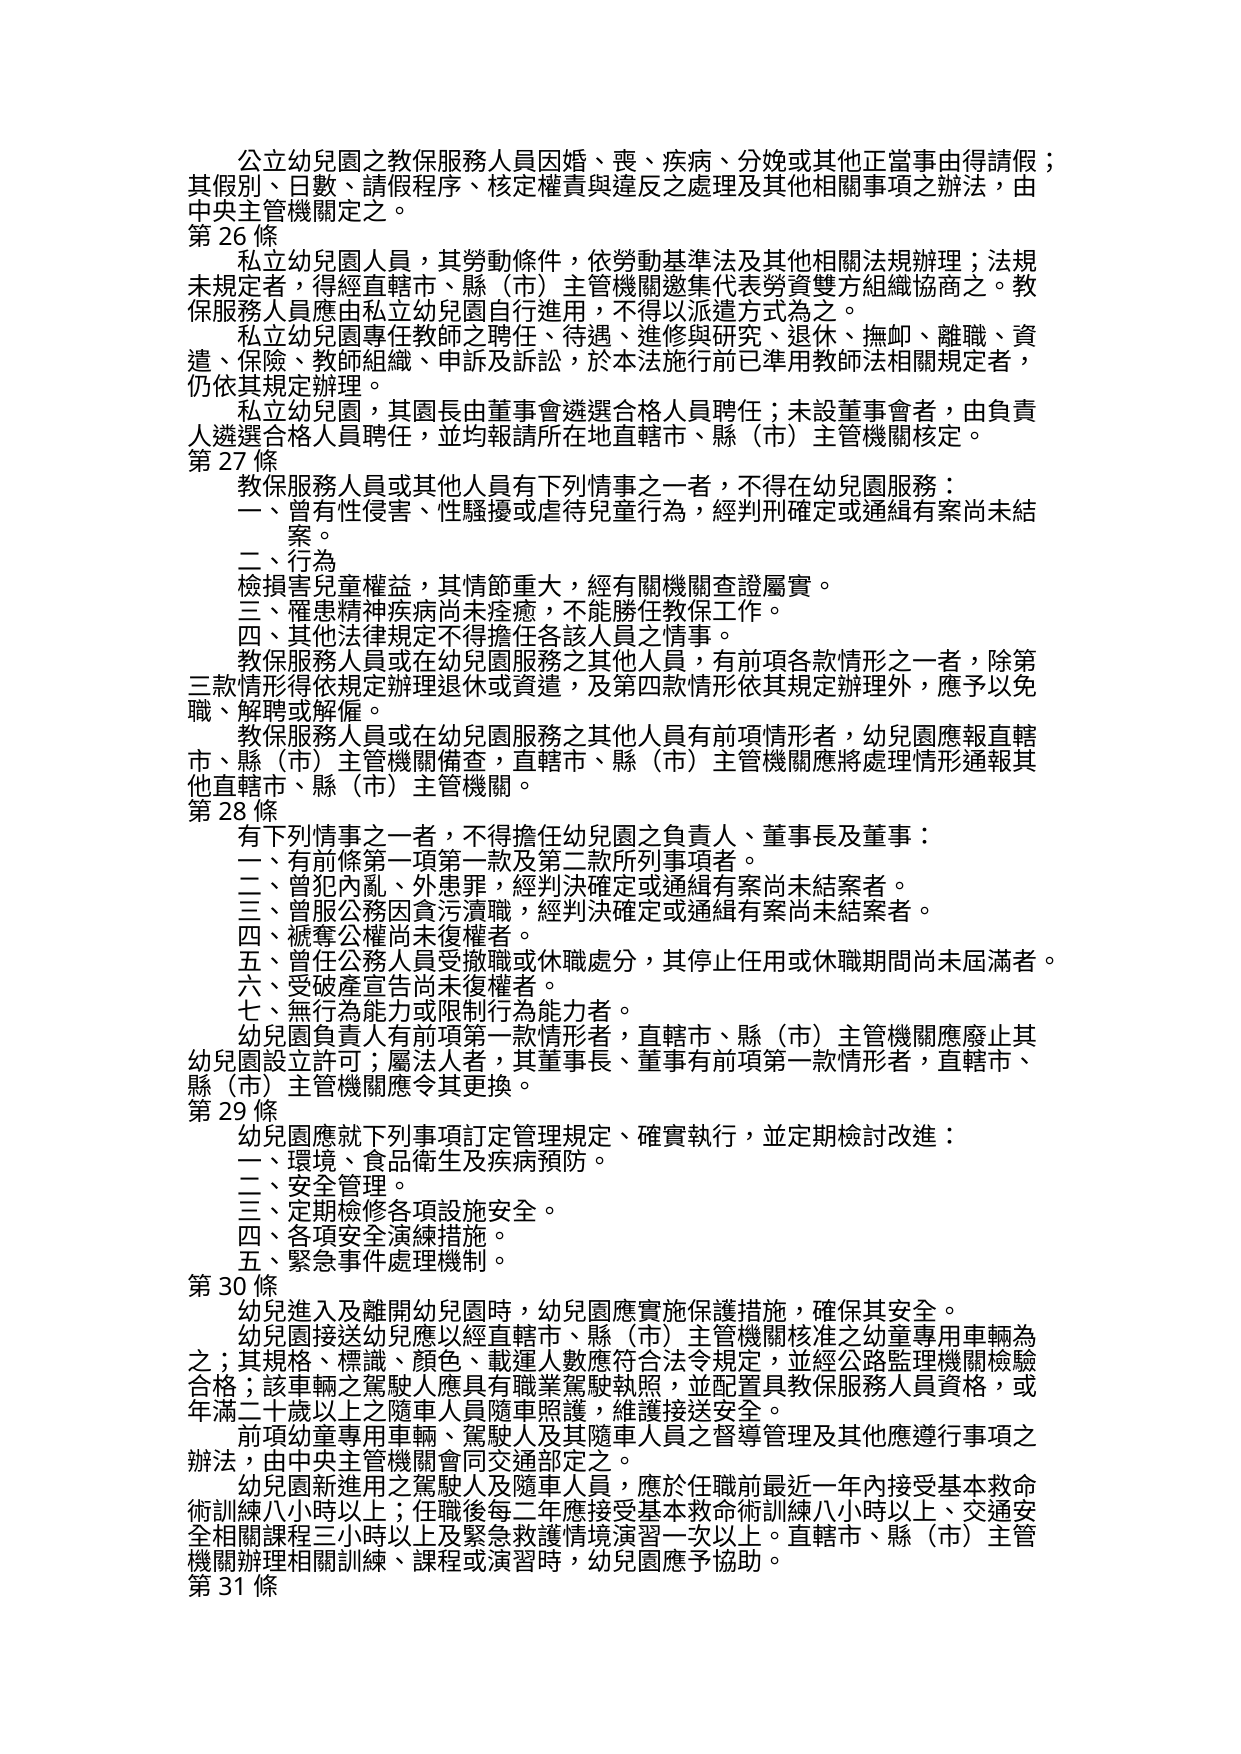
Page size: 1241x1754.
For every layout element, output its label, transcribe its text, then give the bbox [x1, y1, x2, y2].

text 四、各項安全演練措施。 [187, 1225, 1053, 1250]
text 二、行為 [237, 550, 1053, 575]
text 四、褫奪公權尚未復權者。 [237, 925, 1053, 950]
text 私立幼兒園人員，其勞動條件，依勞動基準法及其他相關法規辦理；法規未規定者，得經直轄市、縣（市）主管機關邀集代表勞資雙方組織協商之。教保服務人員應由私立幼兒園自行進用，不得以派遣方式為之。 [187, 250, 1053, 325]
text 一、環境、食品衛生及疾病預防。 [187, 1150, 1053, 1175]
text 三、曾服公務因貪污瀆職，經判決確定或通緝有案尚未結案者。 [237, 900, 1053, 925]
text 幼兒園應就下列事項訂定管理規定、確實執行，並定期檢討改進： [187, 1125, 1053, 1150]
text 私立幼兒園，其園長由董事會遴選合格人員聘任；未設董事會者，由負責人遴選合格人員聘任，並均報請所在地直轄市、縣（市）主管機關核定。 [187, 400, 1053, 450]
text 第 29 條 [187, 1100, 1053, 1125]
text 一、有前條第一項第一款及第二款所列事項者。 [187, 850, 1053, 875]
text 第 27 條 [187, 450, 1053, 475]
text 三、定期檢修各項設施安全。 [187, 1200, 1053, 1225]
text 教保服務人員或在幼兒園服務之其他人員有前項情形者，幼兒園應報直轄市、縣（市）主管機關備查，直轄市、縣（市）主管機關應將處理情形通報其他直轄市、縣（市）主管機關。 [187, 725, 1053, 800]
text 前項幼童專用車輛、駕駛人及其隨車人員之督導管理及其他應遵行事項之辦法，由中央主管機關會同交通部定之。 [187, 1425, 1053, 1475]
text 四、其他法律規定不得擔任各該人員之情事。 [237, 625, 1053, 650]
text 第 26 條 [187, 225, 1053, 250]
text 一、曾有性侵害、性騷擾或虐待兒童行為，經判刑確定或通緝有案尚未結案。 [237, 500, 1053, 550]
text 五、曾任公務人員受撤職或休職處分，其停止任用或休職期間尚未屆滿者。 [237, 950, 1053, 975]
text 五、緊急事件處理機制。 [187, 1250, 1053, 1275]
text 二、曾犯內亂、外患罪，經判決確定或通緝有案尚未結案者。 [237, 875, 1053, 900]
text 教保服務人員或其他人員有下列情事之一者，不得在幼兒園服務： [187, 475, 1053, 500]
text 私立幼兒園專任教師之聘任、待遇、進修與研究、退休、撫卹、離職、資遣、保險、教師組織、申訴及訴訟，於本法施行前已準用教師法相關規定者，仍依其規定辦理。 [187, 325, 1053, 400]
text 七、無行為能力或限制行為能力者。 [187, 1000, 1053, 1025]
text 二、安全管理。 [187, 1175, 1053, 1200]
text 三、罹患精神疾病尚未痊癒，不能勝任教保工作。 [237, 600, 1053, 625]
text 幼兒進入及離開幼兒園時，幼兒園應實施保護措施，確保其安全。 [187, 1300, 1053, 1325]
text 第 31 條 [187, 1575, 1053, 1600]
text 六、受破產宣告尚未復權者。 [237, 975, 1053, 1000]
text 第 30 條 [187, 1275, 1053, 1300]
text 幼兒園負責人有前項第一款情形者，直轄市、縣（市）主管機關應廢止其幼兒園設立許可；屬法人者，其董事長、董事有前項第一款情形者，直轄市、縣（市）主管機關應令其更換。 [187, 1025, 1053, 1100]
text 第 28 條 [187, 800, 1053, 825]
text 公立幼兒園之教保服務人員因婚、喪、疾病、分娩或其他正當事由得請假；其假別、日數、請假程序、核定權責與違反之處理及其他相關事項之辦法，由中央主管機關定之。 [187, 150, 1053, 225]
text 教保服務人員或在幼兒園服務之其他人員，有前項各款情形之一者，除第三款情形得依規定辦理退休或資遣，及第四款情形依其規定辦理外，應予以免職、解聘或解僱。 [187, 650, 1053, 725]
text 檢損害兒童權益，其情節重大，經有關機關查證屬實。 [237, 575, 1053, 600]
text 有下列情事之一者，不得擔任幼兒園之負責人、董事長及董事： [187, 825, 1053, 850]
text 幼兒園接送幼兒應以經直轄市、縣（市）主管機關核准之幼童專用車輛為之；其規格、標識、顏色、載運人數應符合法令規定，並經公路監理機關檢驗合格；該車輛之駕駛人應具有職業駕駛執照，並配置具教保服務人員資格，或年滿二十歲以上之隨車人員隨車照護，維護接送安全。 [187, 1325, 1053, 1425]
text 幼兒園新進用之駕駛人及隨車人員，應於任職前最近一年內接受基本救命術訓練八小時以上；任職後每二年應接受基本救命術訓練八小時以上、交通安全相關課程三小時以上及緊急救護情境演習一次以上。直轄市、縣（市）主管機關辦理相關訓練、課程或演習時，幼兒園應予協助。 [187, 1475, 1053, 1575]
